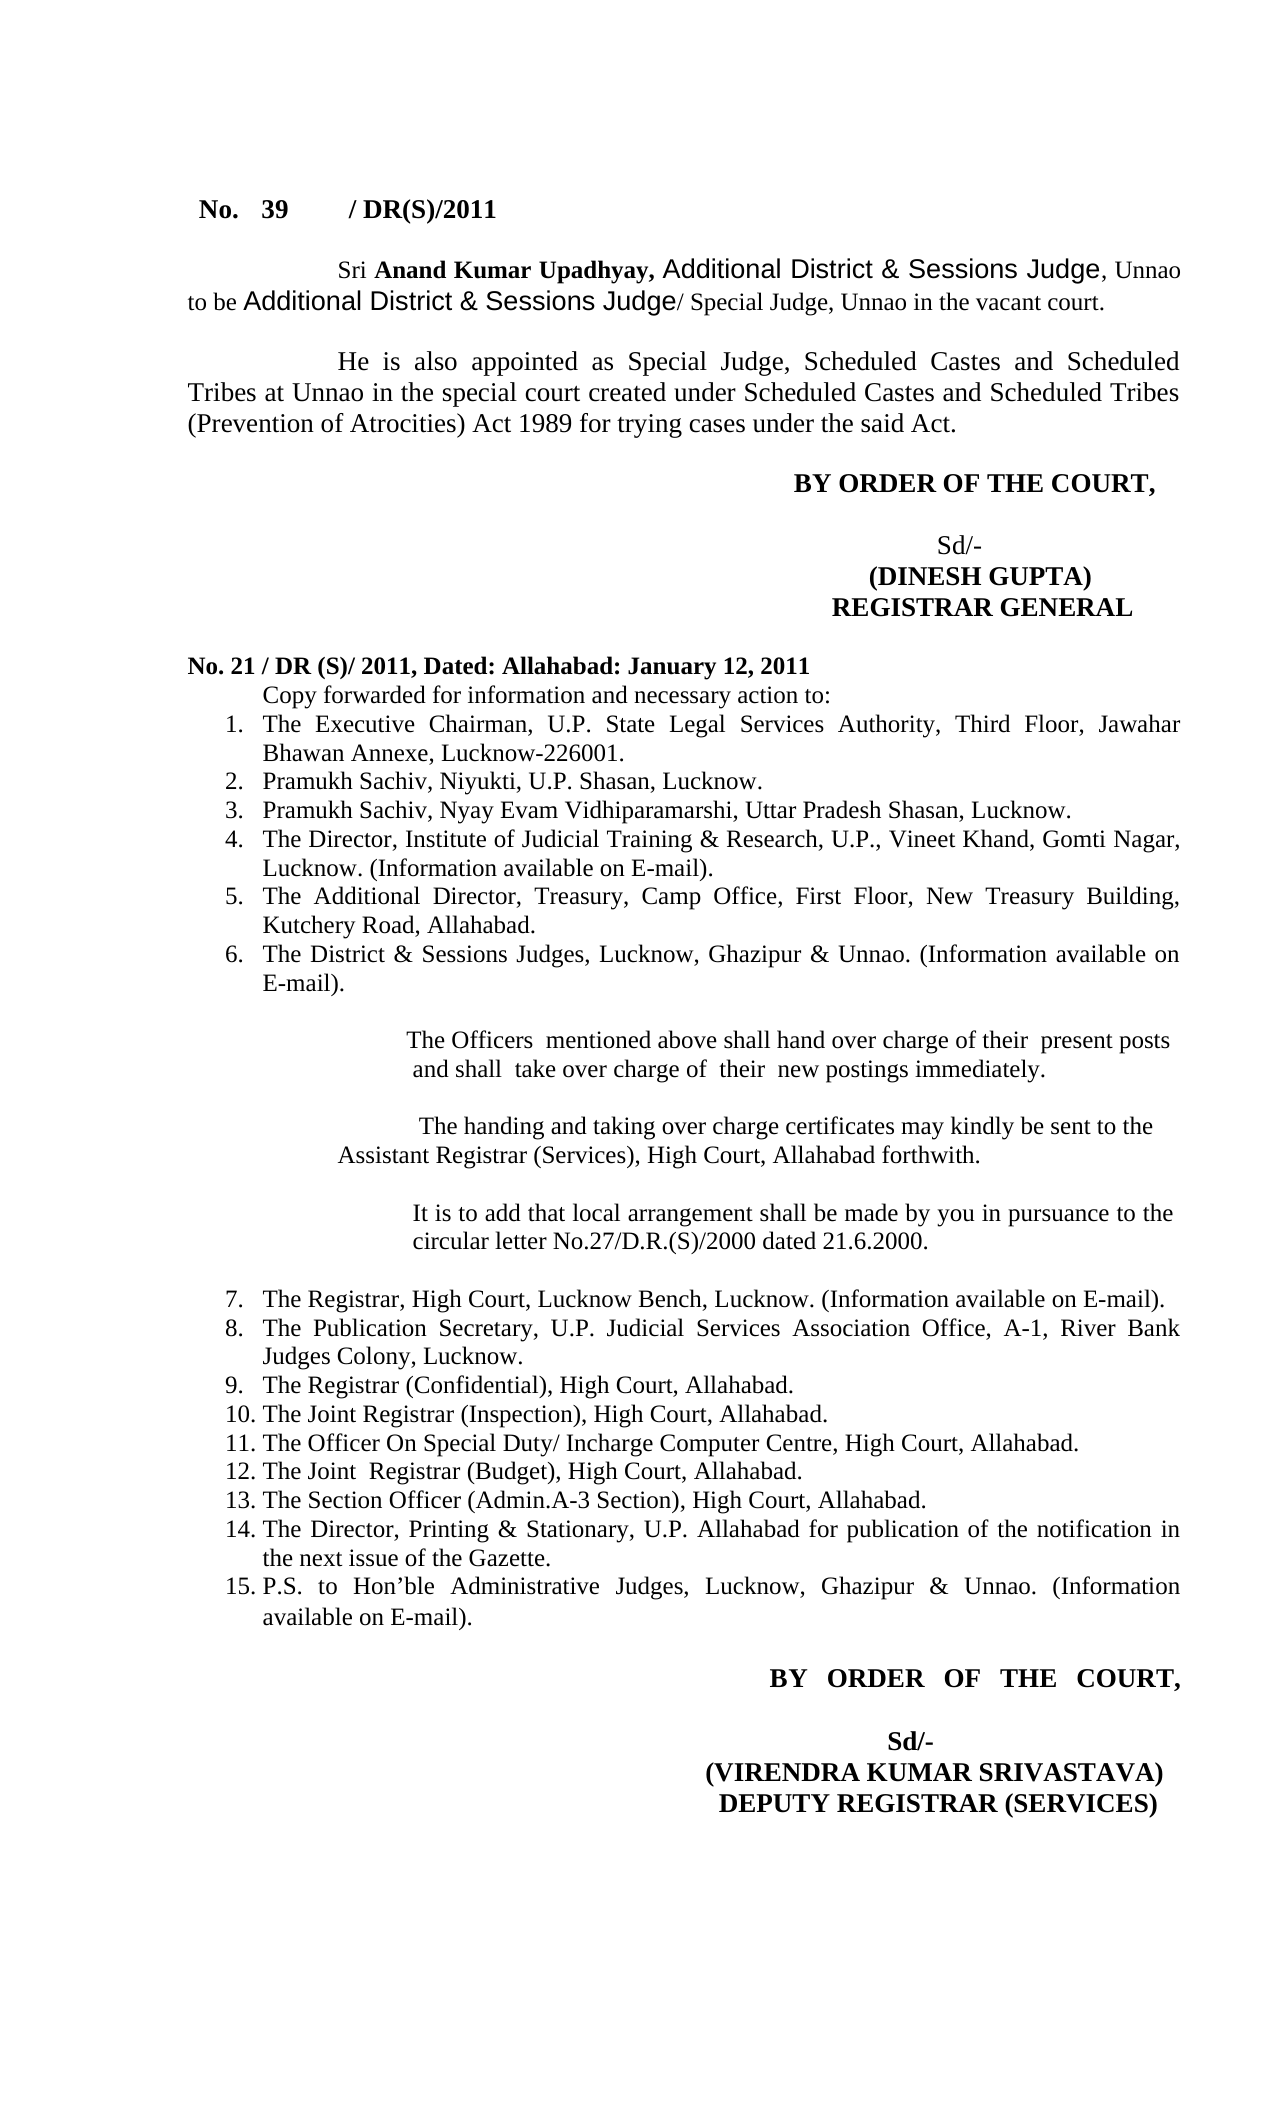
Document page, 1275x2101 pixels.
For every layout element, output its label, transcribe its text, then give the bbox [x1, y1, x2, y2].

text He is also appointed as Special Judge, Scheduled Castes and Scheduled Tribes at Unnao in the special court created under Scheduled Castes and Scheduled Tribes (Prevention of Atrocities) Act 1989 for trying cases under the said Act. [187, 345, 1181, 438]
list P.S. to Hon’ble Administrative Judges, Lucknow, Ghazipur & Unnao. (Information available on E-mail). [225, 1571, 1181, 1631]
text (VIRENDRA KUMAR SRIVASTAVA) [187, 1756, 1181, 1787]
list The Registrar, High Court, Lucknow Bench, Lucknow. (Information available on E-mail). [225, 1284, 1181, 1313]
list The Director, Institute of Judicial Training & Research, U.P., Vineet Khand, Gomti Nagar, Lucknow. (Information available on E-mail). [225, 824, 1181, 881]
list The Officers mentioned above shall hand over charge of their present posts and shall take over charge of their new postings immediately. [187, 1025, 1181, 1083]
list The Section Officer (Admin.A-3 Section), High Court, Allahabad. [225, 1485, 1181, 1514]
list Pramukh Sachiv, Niyukti, U.P. Shasan, Lucknow. [225, 766, 1181, 795]
table_header No. [188, 194, 250, 253]
table_header 39 [250, 194, 337, 253]
text Sd/- [187, 1725, 1183, 1756]
text Sd/- [712, 529, 1181, 560]
list BY ORDER OF THE COURT, [712, 1662, 1181, 1725]
list The Director, Printing & Stationary, U.P. Allahabad for publication of the notification in the next issue of the Gazette. [225, 1514, 1181, 1571]
text REGISTRAR GENERAL [187, 591, 1183, 623]
list The Registrar (Confidential), High Court, Allahabad. [225, 1370, 1181, 1399]
text Sri Anand Kumar Upadhyay, Additional District & Sessions Judge, Unnao to be Additional District & Sessions Judge/ Special Judge, Unnao in the vacant court. [187, 253, 1181, 316]
text BY ORDER OF THE COURT, [562, 467, 1181, 498]
text No. 21 / DR (S)/ 2011, Dated: Allahabad: January 12, 2011 [187, 651, 1181, 680]
list The Officer On Special Duty/ Incharge Computer Centre, High Court, Allahabad. [225, 1428, 1181, 1456]
text Copy forwarded for information and necessary action to: [187, 680, 1181, 709]
list The handing and taking over charge certificates may kindly be sent to the Assistant Registrar (Services), High Court, Allahabad forthwith. [187, 1111, 1181, 1169]
list The Publication Secretary, U.P. Judicial Services Association Office, A-1, River Bank Judges Colony, Lucknow. [225, 1313, 1181, 1370]
list The Additional Director, Treasury, Camp Office, First Floor, New Treasury Building, Kutchery Road, Allahabad. [225, 881, 1181, 939]
list The Executive Chairman, U.P. State Legal Services Authority, Third Floor, Jawahar Bhawan Annexe, Lucknow-226001. [225, 709, 1181, 766]
text (DINESH GUPTA) [187, 560, 1183, 591]
list It is to add that local arrangement shall be made by you in pursuance to the circular letter No.27/D.R.(S)/2000 dated 21.6.2000. [187, 1198, 1181, 1255]
text DEPUTY REGISTRAR (SERVICES) [187, 1787, 1181, 1818]
table_header / DR(S)/2011 [338, 194, 737, 253]
list The Joint Registrar (Budget), High Court, Allahabad. [225, 1456, 1181, 1485]
list Pramukh Sachiv, Nyay Evam Vidhiparamarshi, Uttar Pradesh Shasan, Lucknow. [225, 795, 1181, 824]
list The District & Sessions Judges, Lucknow, Ghazipur & Unnao. (Information available on E-mail). [225, 939, 1181, 996]
list The Joint Registrar (Inspection), High Court, Allahabad. [225, 1399, 1181, 1428]
